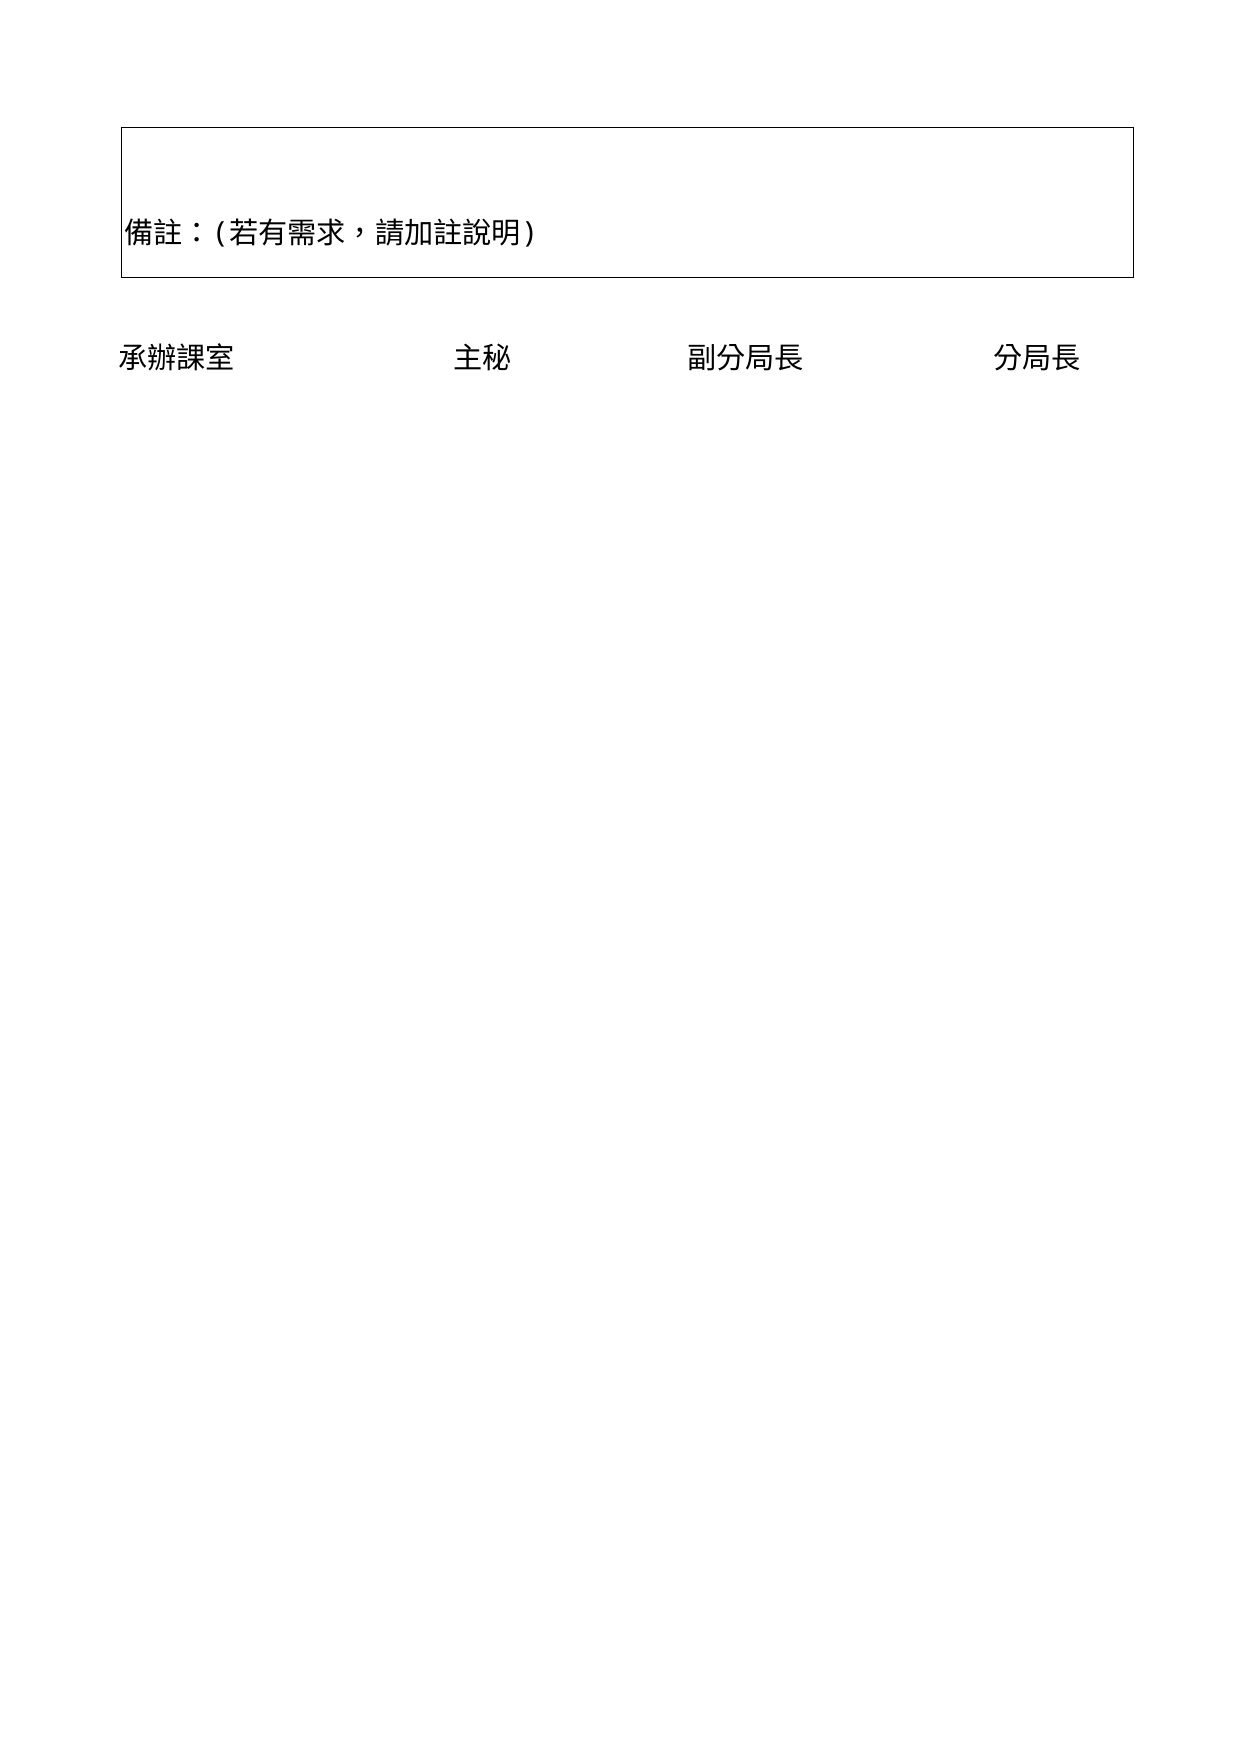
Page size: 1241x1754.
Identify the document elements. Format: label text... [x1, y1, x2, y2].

text 承辦課室 主秘 副分局長 分局長 [118, 314, 1122, 377]
table_cell 備註：(若有需求，請加註說明) [122, 128, 1133, 277]
